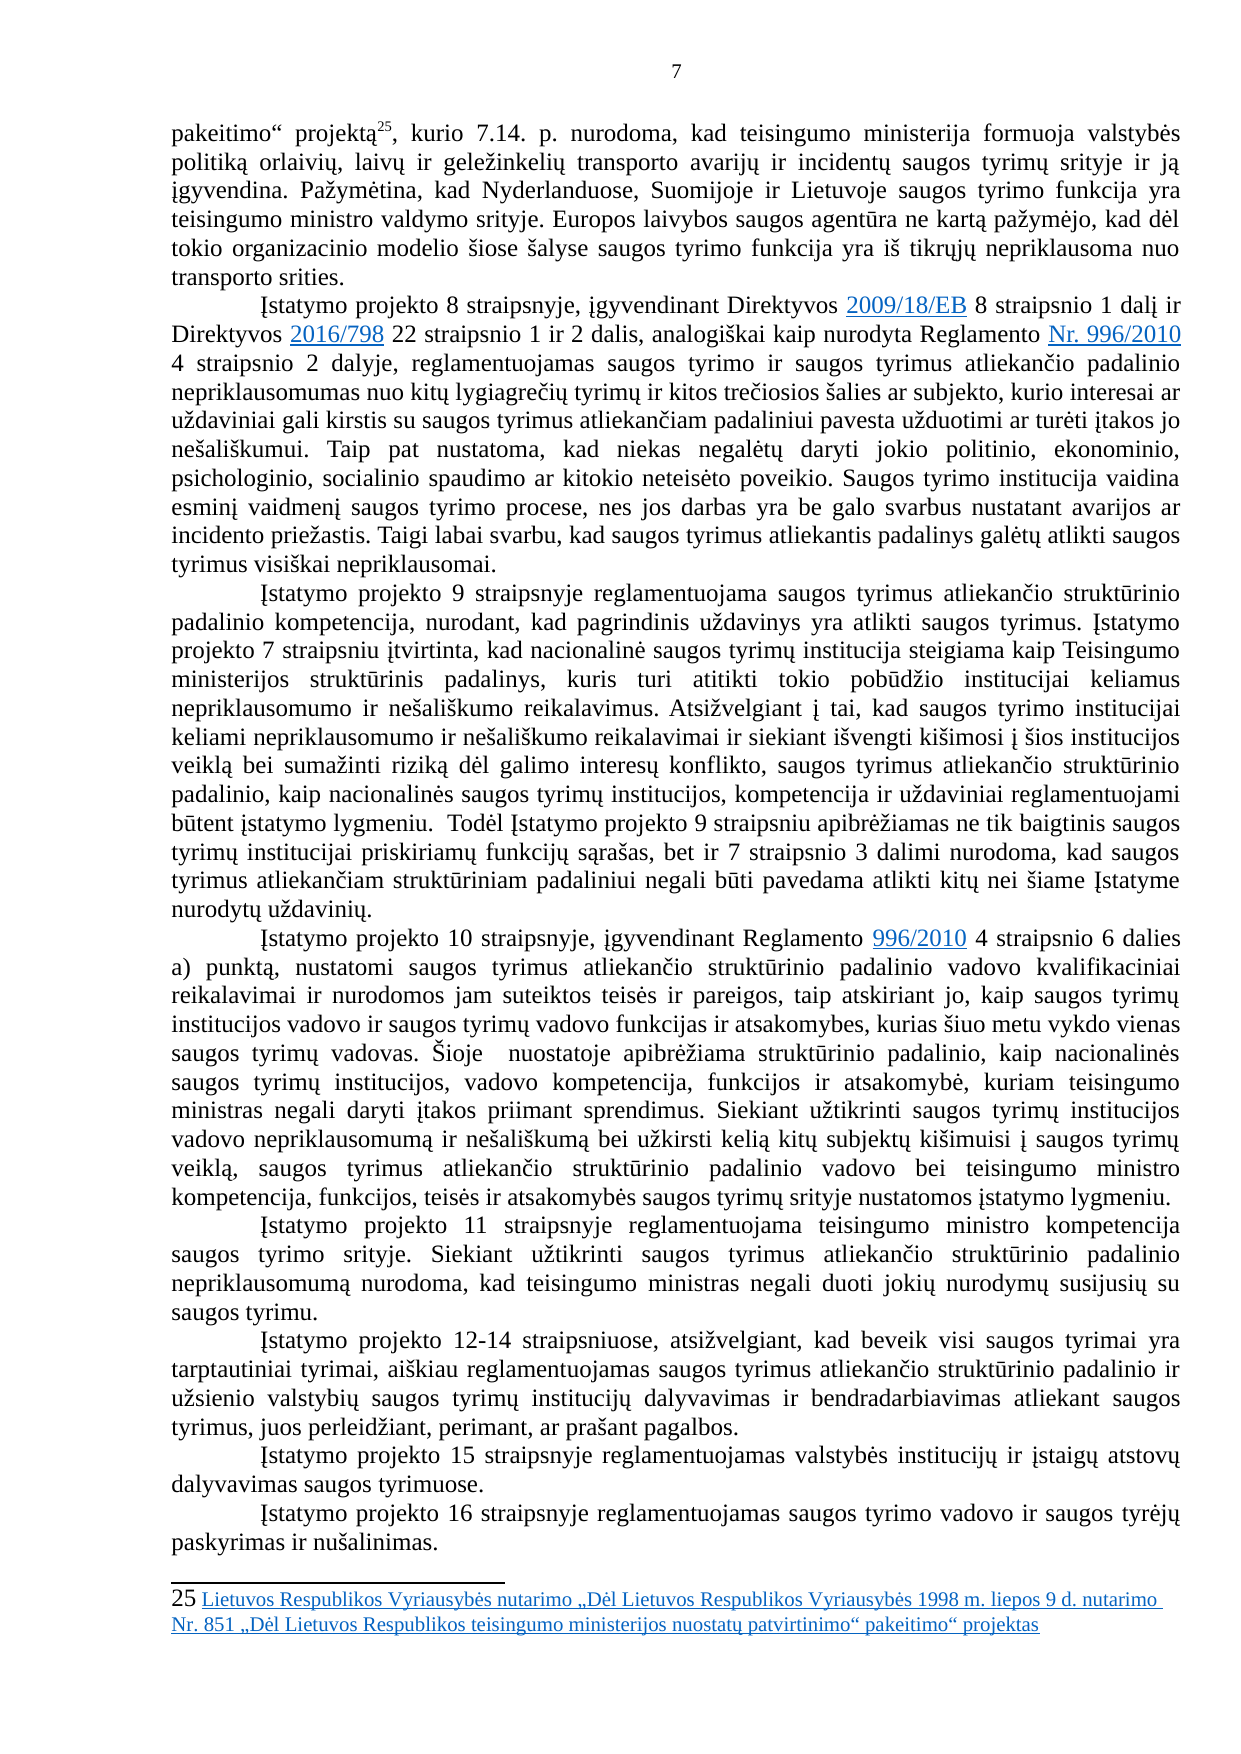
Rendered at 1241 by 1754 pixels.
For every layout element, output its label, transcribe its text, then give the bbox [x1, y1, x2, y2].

text Įstatymo projekto 12-14 straipsniuose, atsižvelgiant, kad beveik visi saugos tyrimai yra tarptautiniai tyrimai, aiškiau reglamentuojamas saugos tyrimus atliekančio struktūrinio padalinio ir užsienio valstybių saugos tyrimų institucijų dalyvavimas ir bendradarbiavimas atliekant saugos tyrimus, juos perleidžiant, perimant, ar prašant pagalbos. [171, 1326, 1181, 1441]
text Įstatymo projekto 9 straipsnyje reglamentuojama saugos tyrimus atliekančio struktūrinio padalinio kompetencija, nurodant, kad pagrindinis uždavinys yra atlikti saugos tyrimus. Įstatymo projekto 7 straipsniu įtvirtinta, kad nacionalinė saugos tyrimų institucija steigiama kaip Teisingumo ministerijos struktūrinis padalinys, kuris turi atitikti tokio pobūdžio institucijai keliamus nepriklausomumo ir nešališkumo reikalavimus. Atsižvelgiant į tai, kad saugos tyrimo institucijai keliami nepriklausomumo ir nešališkumo reikalavimai ir siekiant išvengti kišimosi į šios institucijos veiklą bei sumažinti riziką dėl galimo interesų konflikto, saugos tyrimus atliekančio struktūrinio padalinio, kaip nacionalinės saugos tyrimų institucijos, kompetencija ir uždaviniai reglamentuojami būtent įstatymo lygmeniu. Todėl Įstatymo projekto 9 straipsniu apibrėžiamas ne tik baigtinis saugos tyrimų institucijai priskiriamų funkcijų sąrašas, bet ir 7 straipsnio 3 dalimi nurodoma, kad saugos tyrimus atliekančiam struktūriniam padaliniui negali būti pavedama atlikti kitų nei šiame Įstatyme nurodytų uždavinių. [171, 578, 1181, 923]
text pakeitimo“ projektą, kurio 7.14. p. nurodoma, kad teisingumo ministerija formuoja valstybės politiką orlaivių, laivų ir geležinkelių transporto avarijų ir incidentų saugos tyrimų srityje ir ją įgyvendina. Pažymėtina, kad Nyderlanduose, Suomijoje ir Lietuvoje saugos tyrimo funkcija yra teisingumo ministro valdymo srityje. Europos laivybos saugos agentūra ne kartą pažymėjo, kad dėl tokio organizacinio modelio šiose šalyse saugos tyrimo funkcija yra iš tikrųjų nepriklausoma nuo transporto srities. [171, 118, 1181, 291]
text Įstatymo projekto 10 straipsnyje, įgyvendinant Reglamento 996/2010 4 straipsnio 6 dalies a) punktą, nustatomi saugos tyrimus atliekančio struktūrinio padalinio vadovo kvalifikaciniai reikalavimai ir nurodomos jam suteiktos teisės ir pareigos, taip atskiriant jo, kaip saugos tyrimų institucijos vadovo ir saugos tyrimų vadovo funkcijas ir atsakomybes, kurias šiuo metu vykdo vienas saugos tyrimų vadovas. Šioje nuostatoje apibrėžiama struktūrinio padalinio, kaip nacionalinės saugos tyrimų institucijos, vadovo kompetencija, funkcijos ir atsakomybė, kuriam teisingumo ministras negali daryti įtakos priimant sprendimus. Siekiant užtikrinti saugos tyrimų institucijos vadovo nepriklausomumą ir nešališkumą bei užkirsti kelią kitų subjektų kišimuisi į saugos tyrimų veiklą, saugos tyrimus atliekančio struktūrinio padalinio vadovo bei teisingumo ministro kompetencija, funkcijos, teisės ir atsakomybės saugos tyrimų srityje nustatomos įstatymo lygmeniu. [171, 923, 1181, 1211]
text Įstatymo projekto 8 straipsnyje, įgyvendinant Direktyvos 2009/18/EB 8 straipsnio 1 dalį ir Direktyvos 2016/798 22 straipsnio 1 ir 2 dalis, analogiškai kaip nurodyta Reglamento Nr. 996/2010 4 straipsnio 2 dalyje, reglamentuojamas saugos tyrimo ir saugos tyrimus atliekančio padalinio nepriklausomumas nuo kitų lygiagrečių tyrimų ir kitos trečiosios šalies ar subjekto, kurio interesai ar uždaviniai gali kirstis su saugos tyrimus atliekančiam padaliniui pavesta užduotimi ar turėti įtakos jo nešališkumui. Taip pat nustatoma, kad niekas negalėtų daryti jokio politinio, ekonominio, psichologinio, socialinio spaudimo ar kitokio neteisėto poveikio. Saugos tyrimo institucija vaidina esminį vaidmenį saugos tyrimo procese, nes jos darbas yra be galo svarbus nustatant avarijos ar incidento priežastis. Taigi labai svarbu, kad saugos tyrimus atliekantis padalinys galėtų atlikti saugos tyrimus visiškai nepriklausomai. [171, 291, 1181, 578]
text Įstatymo projekto 15 straipsnyje reglamentuojamas valstybės institucijų ir įstaigų atstovų dalyvavimas saugos tyrimuose. [171, 1441, 1181, 1498]
text Įstatymo projekto 11 straipsnyje reglamentuojama teisingumo ministro kompetencija saugos tyrimo srityje. Siekiant užtikrinti saugos tyrimus atliekančio struktūrinio padalinio nepriklausomumą nurodoma, kad teisingumo ministras negali duoti jokių nurodymų susijusių su saugos tyrimu. [171, 1211, 1181, 1326]
text Įstatymo projekto 16 straipsnyje reglamentuojamas saugos tyrimo vadovo ir saugos tyrėjų paskyrimas ir nušalinimas. [171, 1498, 1181, 1556]
text Lietuvos Respublikos Vyriausybės nutarimo „Dėl Lietuvos Respublikos Vyriausybės 1998 m. liepos 9 d. nutarimo Nr. 851 „Dėl Lietuvos Respublikos teisingumo ministerijos nuostatų patvirtinimo“ pakeitimo“ projektas [171, 1583, 1181, 1636]
